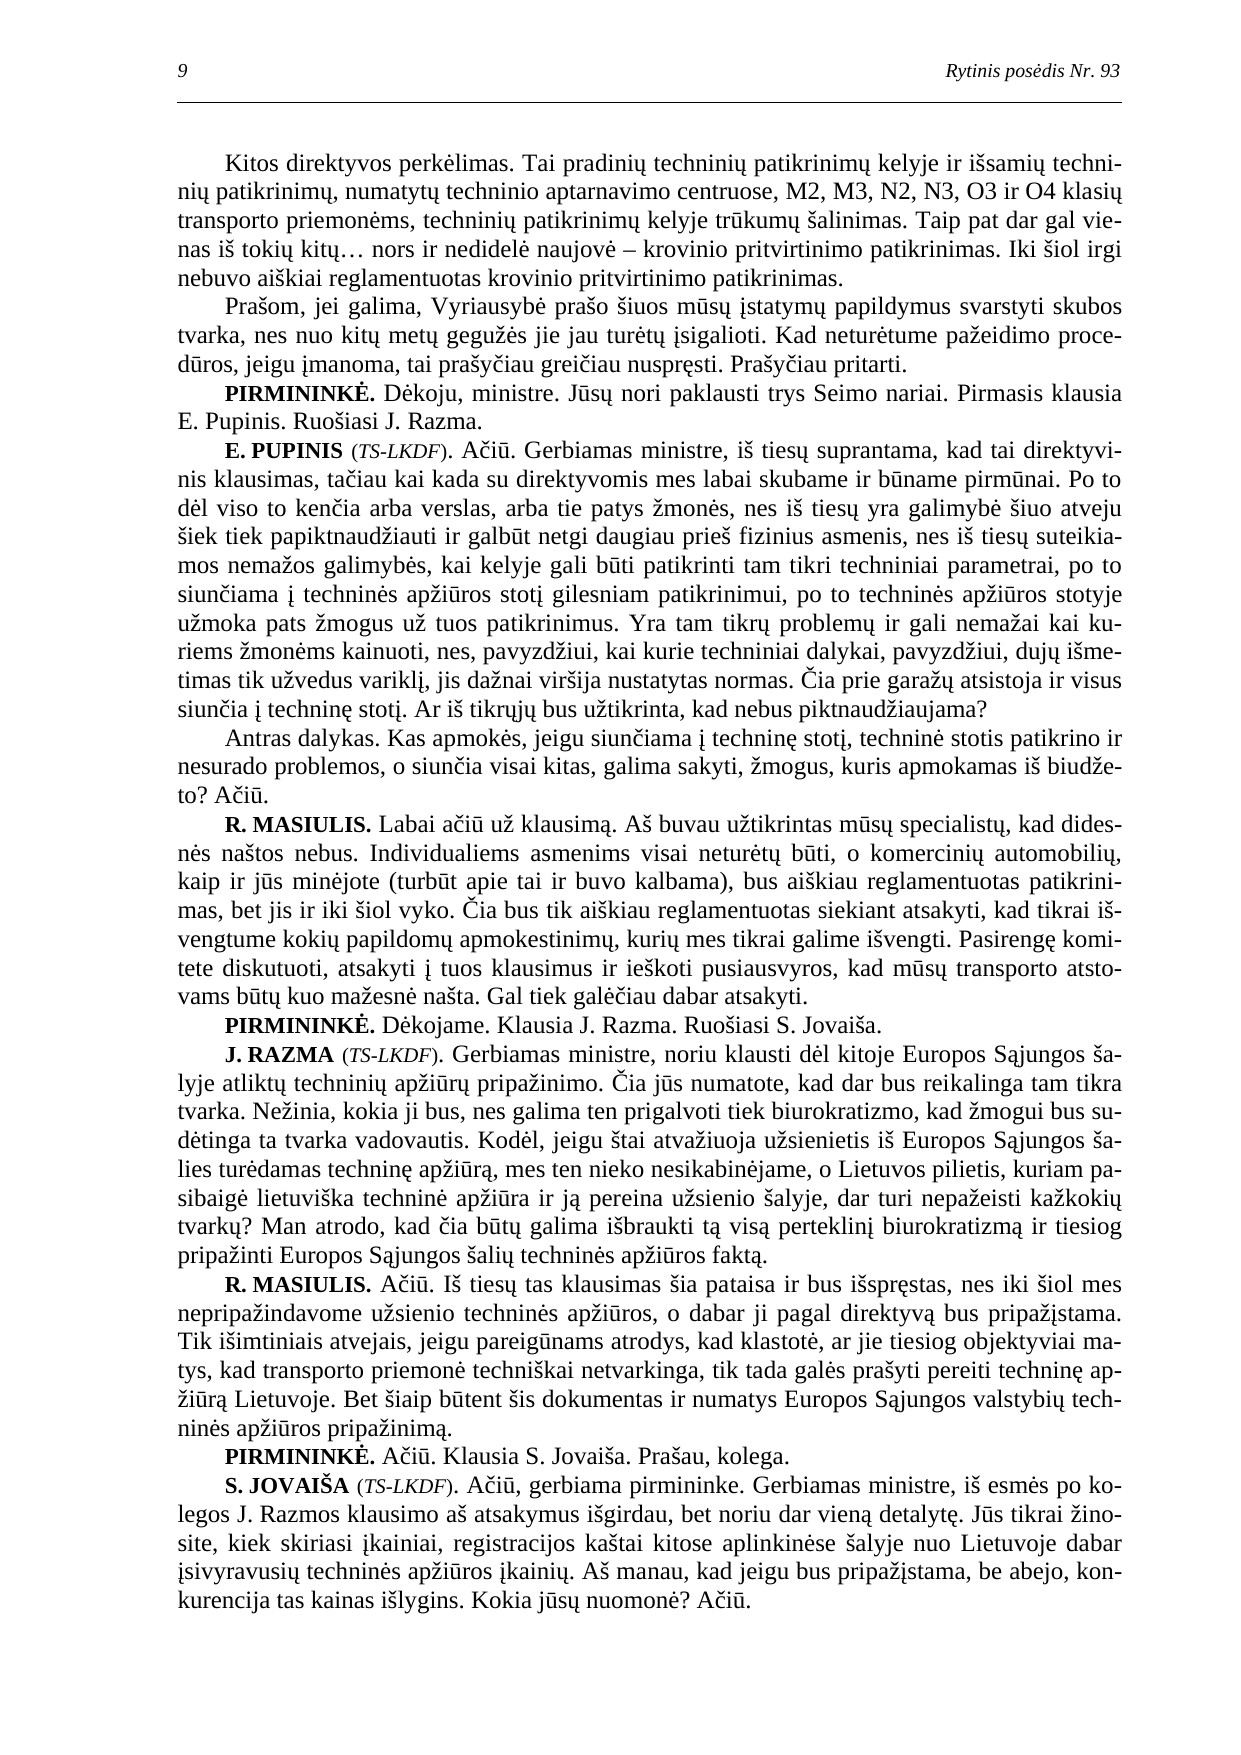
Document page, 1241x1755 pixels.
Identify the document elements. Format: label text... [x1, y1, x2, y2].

text PIRMININKĖ. Dė­ko­ju, mi­nist­re. Jū­sų no­ri pa­klaus­ti trys Sei­mo na­riai. Pir­ma­sis klau­sia E. Pu­pi­nis. Ruo­šia­si J. Raz­ma. [177, 378, 1122, 435]
text PIRMININKĖ. Dė­ko­ja­me. Klau­sia J. Raz­ma. Ruo­šia­si S. Jo­vai­ša. [177, 1010, 1122, 1039]
text S. JOVAIŠA (TS-LKDF). Ačiū, ger­bia­ma pir­mi­nin­ke. Ger­bia­mas mi­nist­re, iš es­mės po ko­le­gos J. Raz­mos klau­si­mo aš at­sa­ky­mus iš­gir­dau, bet no­riu dar vie­ną de­ta­ly­tę. Jūs tik­rai ži­no­si­te, kiek ski­ria­si įkai­niai, re­gist­ra­ci­jos kaš­tai ki­to­se ap­lin­ki­nė­se ša­ly­je nuo Lie­tu­vo­je da­bar įsi­vy­ra­vu­sių tech­ni­nės ap­žiū­ros įkai­nių. Aš ma­nau, kad jei­gu bus pri­pa­žįs­ta­ma, be abe­jo, kon­ku­ren­ci­ja tas kai­nas iš­ly­gins. Ko­kia jū­sų nuo­mo­nė? Ačiū. [177, 1470, 1122, 1614]
text R. MASIULIS. La­bai ačiū už klau­si­mą. Aš bu­vau už­tik­rin­tas mū­sų spe­cia­lis­tų, kad di­des­nės naš­tos ne­bus. In­di­vi­du­a­liems as­me­nims vi­sai ne­tu­rė­tų bū­ti, o ko­mer­ci­nių au­to­mo­bi­lių, kaip ir jūs mi­nė­jo­te (tur­būt apie tai ir bu­vo kal­ba­ma), bus aiš­kiau reg­la­men­tuo­tas pa­tik­ri­ni­mas, bet jis ir iki šiol vy­ko. Čia bus tik aiš­kiau reg­la­men­tuo­tas sie­kiant at­sa­ky­ti, kad tik­rai iš­veng­tu­me ko­kių pa­pil­do­mų ap­mo­kes­ti­ni­mų, ku­rių mes tik­rai ga­li­me iš­veng­ti. Pa­si­ren­gę ko­mi­te­te dis­ku­tuo­ti, at­sa­ky­ti į tuos klau­si­mus ir ieš­ko­ti pu­siau­svy­ros, kad mū­sų trans­por­to at­sto­vams bū­tų kuo ma­žes­nė naš­ta. Gal tiek ga­lė­čiau da­bar at­sa­ky­ti. [177, 809, 1122, 1010]
text J. RAZMA (TS-LKDF). Ger­bia­mas mi­nist­re, no­riu klaus­ti dėl ki­to­je Eu­ro­pos Są­jun­gos ša­ly­je at­lik­tų tech­ni­nių ap­žiū­rų pri­pa­ži­ni­mo. Čia jūs nu­ma­to­te, kad dar bus rei­ka­lin­ga tam tik­ra tvar­ka. Ne­ži­nia, ko­kia ji bus, nes ga­li­ma ten pri­gal­vo­ti tiek biu­ro­kratizmo, kad žmo­gui bus su­dė­tin­ga ta tvar­ka va­do­vau­tis. Ko­dėl, jei­gu štai at­va­žiuo­ja už­sie­nie­tis iš Eu­ro­pos Są­jun­gos ša­lies turėdamas tech­ni­nę ap­žiū­rą, mes ten nie­ko ne­si­ka­bi­nė­ja­me, o Lie­tu­vos pi­lie­tis, ku­riam pa­si­bai­gė lie­tu­viš­ka tech­ni­nė ap­žiū­ra ir ją per­ei­na už­sie­nio ša­ly­je, dar tu­ri ne­pa­žeis­ti kaž­ko­kių tvar­kų? Man at­ro­do, kad čia bū­tų ga­li­ma iš­brauk­ti tą vi­są per­tek­li­nį biu­ro­kratizmą ir tie­siog pri­pa­žin­ti Eu­ro­pos Są­jun­gos ša­lių tech­ni­nės ap­žiū­ros fak­tą. [177, 1039, 1122, 1269]
text E. PUPINIS (TS-LKDF). Ačiū. Ger­bia­mas mi­nist­re, iš tie­sų su­pran­ta­ma, kad tai di­rek­ty­vi­nis klau­si­mas, ta­čiau kai ka­da su di­rek­ty­vo­mis mes la­bai sku­ba­me ir bū­na­me pir­mū­nai. Po to dėl vi­so to ken­čia ar­ba ver­slas, ar­ba tie pa­tys žmo­nės, nes iš tie­sų yra ga­li­my­bė šiuo at­ve­ju šiek tiek pa­pik­tnau­džiau­ti ir gal­būt net­gi dau­giau prieš fi­zi­nius as­me­nis, nes iš tie­sų su­tei­kia­mos ne­ma­žos ga­li­my­bės, kai ke­ly­je ga­li bū­ti pa­tik­rin­ti tam tik­ri tech­ni­niai pa­ra­met­rai, po to siun­čia­ma į tech­ni­nės ap­žiū­ros sto­tį gi­les­niam pa­tik­ri­ni­mui, po to tech­ni­nės ap­žiū­ros sto­ty­je už­mo­ka pats žmo­gus už tuos pa­tik­ri­ni­mus. Yra tam tik­rų pro­ble­mų ir ga­li ne­ma­žai kai ku­riems žmo­nėms kai­nuo­ti, nes, pa­vyz­džiui, kai ku­rie tech­ni­niai da­ly­kai, pa­vyz­džiui, du­jų iš­me­ti­mas tik už­ve­dus va­rik­lį, jis daž­nai vir­ši­ja nu­sta­ty­tas nor­mas. Čia prie ga­ra­žų at­si­sto­ja ir vi­sus siun­čia į tech­ni­nę sto­tį. Ar iš tik­rų­jų bus už­tik­rin­ta, kad ne­bus pik­tnau­džiau­ja­ma? [177, 435, 1122, 723]
text PIRMININKĖ. Ačiū. Klau­sia S. Jo­vai­ša. Pra­šau, ko­le­ga. [177, 1441, 1122, 1470]
text R. MASIULIS. Ačiū. Iš tie­sų tas klau­si­mas šia pa­tai­sa ir bus iš­spręs­tas, nes iki šiol mes ne­pri­pa­žin­da­vo­me už­sie­nio tech­ni­nės ap­žiū­ros, o da­bar ji pa­gal di­rek­ty­vą bus pri­pa­žįs­ta­ma. Tik iš­im­ti­niais at­ve­jais, jei­gu pa­rei­gū­nams at­ro­dys, kad klas­to­tė, ar jie tie­siog ob­jek­ty­viai ma­tys, kad trans­por­to prie­mo­nė tech­niš­kai ne­tvar­kin­ga, tik ta­da ga­lės pra­šy­ti per­ei­ti tech­ni­nę ap­žiū­rą Lie­tu­vo­je. Bet šiaip bū­tent šis do­ku­men­tas ir nu­ma­tys Eu­ro­pos Są­jun­gos vals­ty­bių tech­ni­nės ap­žiū­ros pri­pa­ži­ni­mą. [177, 1269, 1122, 1441]
text Pra­šom, jei ga­li­ma, Vy­riau­sy­bė pra­šo šiuos mū­sų įsta­ty­mų pa­pil­dy­mus svars­ty­ti sku­bos tvar­ka, nes nuo ki­tų me­tų ge­gu­žės jie jau tu­rė­tų įsi­ga­lio­ti. Kad ne­tu­rė­tu­me pa­žei­di­mo pro­ce­dū­ros, jei­gu įma­no­ma, tai pra­šy­čiau grei­čiau nu­spręs­ti. Pra­šy­čiau pri­tar­ti. [177, 291, 1122, 378]
text Ant­ras da­ly­kas. Kas ap­mo­kės, jei­gu siun­čia­ma į tech­ni­nę sto­tį, tech­ni­nė sto­tis pa­tik­ri­no ir ne­su­ra­do pro­ble­mos, o siun­čia vi­sai ki­tas, ga­li­ma sa­ky­ti, žmo­gus, ku­ris ap­mo­ka­mas iš biu­dže­to? Ačiū. [177, 723, 1122, 809]
text Ki­tos di­rek­ty­vos per­kė­li­mas. Tai pra­di­nių tech­ni­nių pa­tik­ri­ni­mų ke­ly­je ir iš­sa­mių tech­ni­nių pa­tik­ri­ni­mų, nu­ma­ty­tų tech­ni­nio ap­tar­na­vi­mo cen­truo­se, M2, M3, N2, N3, O3 ir O4 kla­sių trans­por­to prie­mo­nėms, tech­ni­nių pa­tik­ri­ni­mų ke­ly­je trū­ku­mų ša­li­ni­mas. Taip pat dar gal vie­nas iš to­kių ki­tų… nors ir ne­di­de­lė nau­jo­vė – kro­vi­nio pri­tvir­ti­ni­mo pa­tik­ri­ni­mas. Iki šiol ir­gi ne­bu­vo aiš­kiai reg­la­men­tuo­tas kro­vi­nio pri­tvir­ti­ni­mo pa­tik­ri­ni­mas. [177, 148, 1122, 291]
